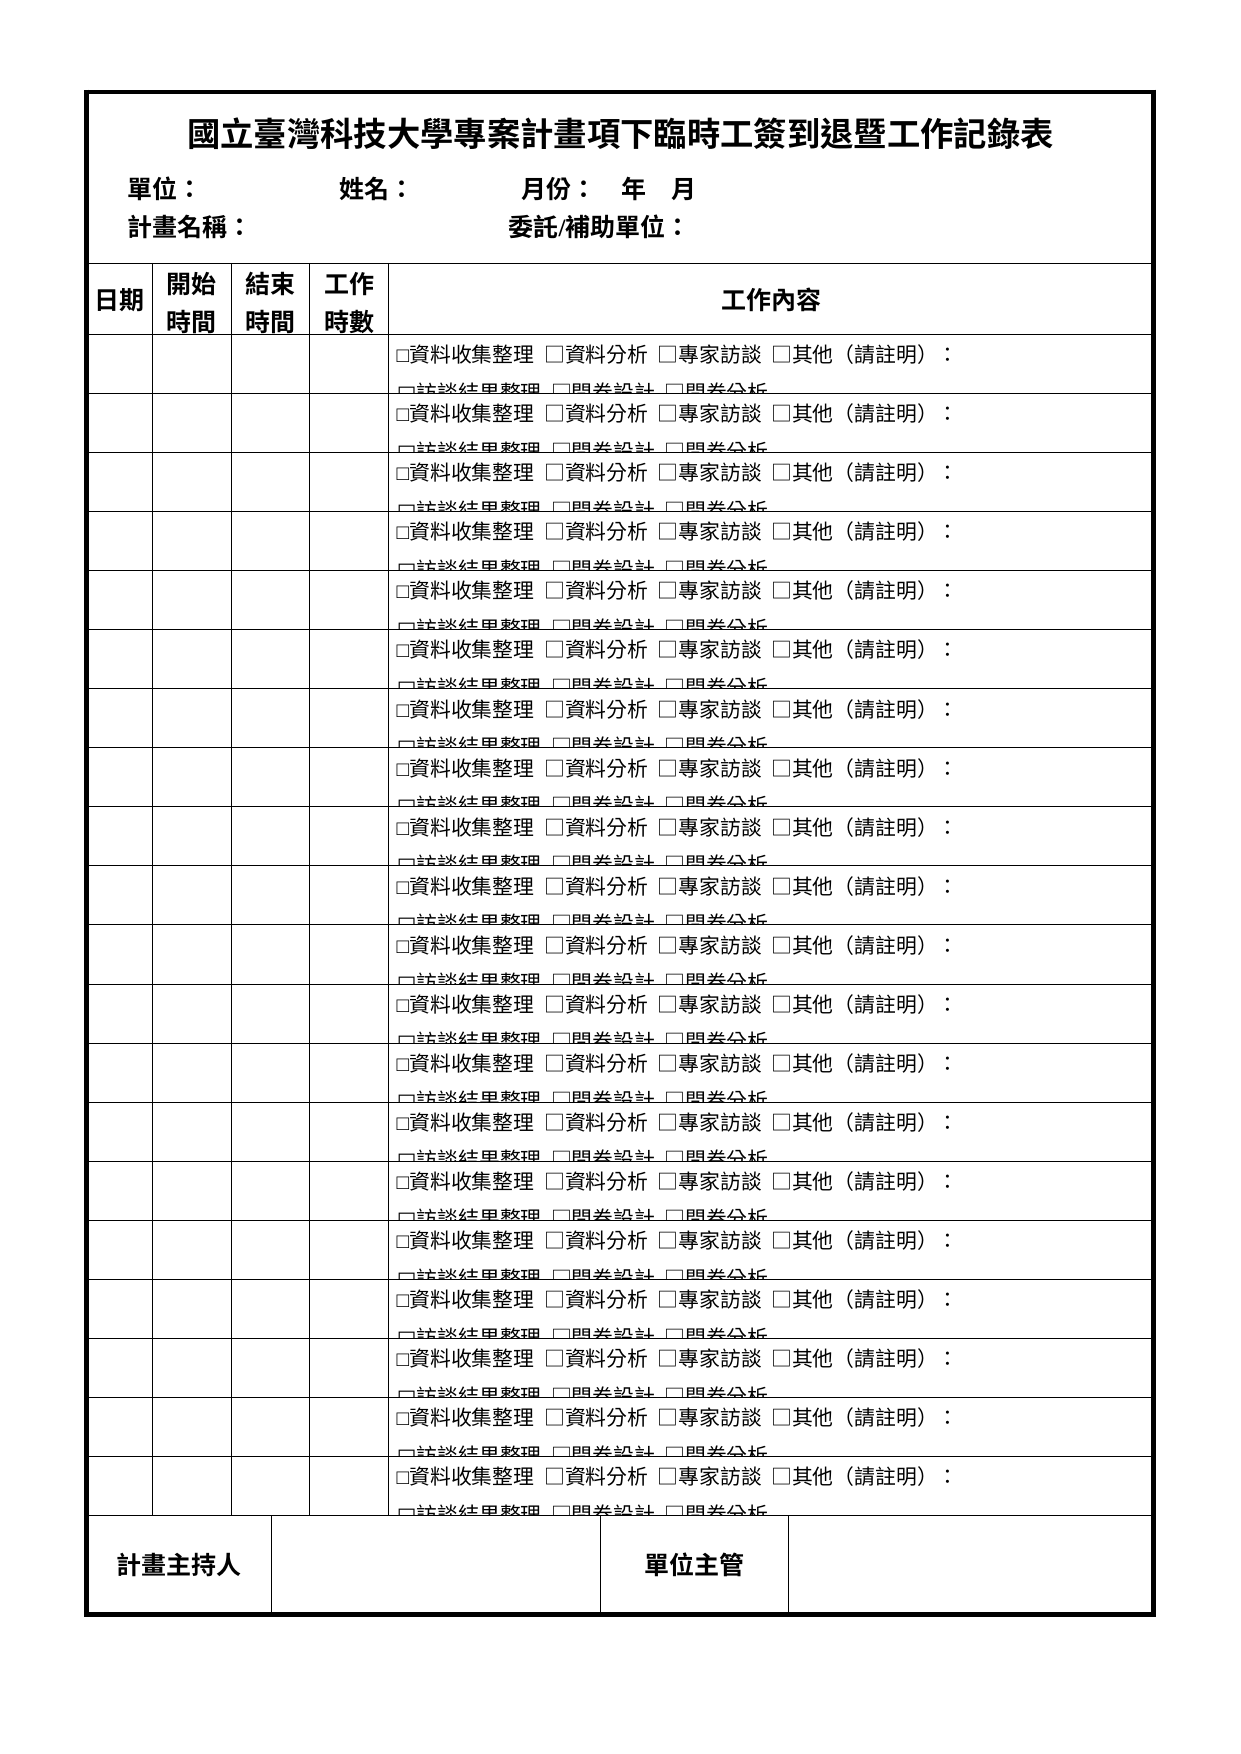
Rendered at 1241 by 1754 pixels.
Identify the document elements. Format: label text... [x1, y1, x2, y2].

table_cell □資料收集整理 □資料分析 □專家訪談 □其他（請註明）： □訪談結果整理 □問卷設計 □問卷分析 [389, 866, 1151, 924]
table_cell [310, 453, 388, 511]
table_cell [89, 689, 152, 747]
table_cell [153, 512, 231, 570]
table_cell [232, 1103, 309, 1161]
table_cell [153, 571, 231, 629]
table_cell 工作時數 [310, 264, 388, 334]
table_cell [153, 1398, 231, 1456]
table_cell [89, 1221, 152, 1279]
table_cell [310, 1221, 388, 1279]
table_cell [232, 866, 309, 924]
table_cell [89, 335, 152, 393]
table_cell [89, 866, 152, 924]
table_cell [232, 1221, 309, 1279]
table_cell [89, 1398, 152, 1456]
table_cell [232, 453, 309, 511]
table_cell □資料收集整理 □資料分析 □專家訪談 □其他（請註明）： □訪談結果整理 □問卷設計 □問卷分析 [389, 1221, 1151, 1279]
table_cell 開始時間 [153, 264, 231, 334]
table_cell [232, 1044, 309, 1102]
table_cell [310, 1162, 388, 1220]
table_cell [153, 394, 231, 452]
table_cell [232, 748, 309, 806]
table_cell [89, 571, 152, 629]
table_cell [310, 630, 388, 688]
table_cell [232, 1339, 309, 1397]
table_cell [153, 1221, 231, 1279]
table_cell [310, 925, 388, 983]
table_cell [89, 1280, 152, 1338]
table_cell [310, 1398, 388, 1456]
table_cell [310, 1103, 388, 1161]
table_cell □資料收集整理 □資料分析 □專家訪談 □其他（請註明）： □訪談結果整理 □問卷設計 □問卷分析 [389, 335, 1151, 393]
table_cell [310, 571, 388, 629]
table_cell [89, 394, 152, 452]
table_cell [310, 335, 388, 393]
table_cell [153, 630, 231, 688]
table_cell [310, 807, 388, 865]
table_cell [310, 689, 388, 747]
table_cell □資料收集整理 □資料分析 □專家訪談 □其他（請註明）： □訪談結果整理 □問卷設計 □問卷分析 [389, 1103, 1151, 1161]
table_cell [153, 748, 231, 806]
table_cell [89, 748, 152, 806]
table_cell [89, 1457, 152, 1515]
table_cell □資料收集整理 □資料分析 □專家訪談 □其他（請註明）： □訪談結果整理 □問卷設計 □問卷分析 [389, 748, 1151, 806]
table_cell [89, 1103, 152, 1161]
table_cell [89, 925, 152, 983]
table_cell □資料收集整理 □資料分析 □專家訪談 □其他（請註明）： □訪談結果整理 □問卷設計 □問卷分析 [389, 1162, 1151, 1220]
table_cell [153, 866, 231, 924]
table_cell 結束時間 [232, 264, 309, 334]
table_cell [153, 1280, 231, 1338]
table_cell 單位主管 [601, 1516, 788, 1612]
table_cell 工作內容 [389, 264, 1151, 334]
table_cell [153, 1103, 231, 1161]
table_cell [153, 335, 231, 393]
table_cell □資料收集整理 □資料分析 □專家訪談 □其他（請註明）： □訪談結果整理 □問卷設計 □問卷分析 [389, 925, 1151, 983]
table_cell [310, 985, 388, 1042]
table_cell □資料收集整理 □資料分析 □專家訪談 □其他（請註明）： □訪談結果整理 □問卷設計 □問卷分析 [389, 1280, 1151, 1338]
table_cell □資料收集整理 □資料分析 □專家訪談 □其他（請註明）： □訪談結果整理 □問卷設計 □問卷分析 [389, 807, 1151, 865]
table_cell 日期 [89, 264, 152, 334]
table_cell □資料收集整理 □資料分析 □專家訪談 □其他（請註明）： □訪談結果整理 □問卷設計 □問卷分析 [389, 985, 1151, 1042]
table_cell [153, 689, 231, 747]
table_cell □資料收集整理 □資料分析 □專家訪談 □其他（請註明）： □訪談結果整理 □問卷設計 □問卷分析 [389, 571, 1151, 629]
table_cell [89, 453, 152, 511]
table_cell □資料收集整理 □資料分析 □專家訪談 □其他（請註明）： □訪談結果整理 □問卷設計 □問卷分析 [389, 630, 1151, 688]
table_cell [310, 748, 388, 806]
table_cell [232, 1280, 309, 1338]
table_cell [232, 925, 309, 983]
table_cell [232, 394, 309, 452]
table_cell [153, 1339, 231, 1397]
table_cell [310, 1280, 388, 1338]
table_cell [310, 394, 388, 452]
table_cell [89, 807, 152, 865]
table_cell [310, 866, 388, 924]
table_cell [153, 453, 231, 511]
table_cell [232, 689, 309, 747]
table_cell [89, 1339, 152, 1397]
table_cell [89, 630, 152, 688]
table_cell [232, 807, 309, 865]
table_cell [89, 1044, 152, 1102]
table_cell □資料收集整理 □資料分析 □專家訪談 □其他（請註明）： □訪談結果整理 □問卷設計 □問卷分析 [389, 1044, 1151, 1102]
table_cell □資料收集整理 □資料分析 □專家訪談 □其他（請註明）： □訪談結果整理 □問卷設計 □問卷分析 [389, 1457, 1151, 1515]
table_cell □資料收集整理 □資料分析 □專家訪談 □其他（請註明）： □訪談結果整理 □問卷設計 □問卷分析 [389, 1398, 1151, 1456]
table_cell [153, 1162, 231, 1220]
table_cell [232, 630, 309, 688]
table_cell [310, 1457, 388, 1515]
table_cell □資料收集整理 □資料分析 □專家訪談 □其他（請註明）： □訪談結果整理 □問卷設計 □問卷分析 [389, 512, 1151, 570]
table_cell □資料收集整理 □資料分析 □專家訪談 □其他（請註明）： □訪談結果整理 □問卷設計 □問卷分析 [389, 689, 1151, 747]
table_cell [153, 1044, 231, 1102]
table_cell □資料收集整理 □資料分析 □專家訪談 □其他（請註明）： □訪談結果整理 □問卷設計 □問卷分析 [389, 394, 1151, 452]
table_cell [89, 985, 152, 1042]
table_cell [232, 985, 309, 1042]
table_cell 計畫主持人 [89, 1516, 271, 1612]
table_header 國立臺灣科技大學專案計畫項下臨時工簽到退暨工作記錄表 單位： 姓名： 月份： 年 月 計畫名稱： 委託/補助單位： [89, 94, 1151, 263]
table_cell [310, 512, 388, 570]
table_cell [232, 571, 309, 629]
table_cell [310, 1044, 388, 1102]
table_cell [232, 1162, 309, 1220]
table_cell [153, 985, 231, 1042]
table_cell [232, 1398, 309, 1456]
table_cell [232, 512, 309, 570]
table_cell [272, 1516, 600, 1612]
table_cell [153, 925, 231, 983]
table_cell [310, 1339, 388, 1397]
table_cell [153, 807, 231, 865]
table_cell [789, 1516, 1151, 1612]
table_cell [153, 1457, 231, 1515]
table_cell □資料收集整理 □資料分析 □專家訪談 □其他（請註明）： □訪談結果整理 □問卷設計 □問卷分析 [389, 453, 1151, 511]
table_cell [89, 1162, 152, 1220]
table_cell [89, 512, 152, 570]
table_cell □資料收集整理 □資料分析 □專家訪談 □其他（請註明）： □訪談結果整理 □問卷設計 □問卷分析 [389, 1339, 1151, 1397]
table_cell [232, 1457, 309, 1515]
table_cell [232, 335, 309, 393]
